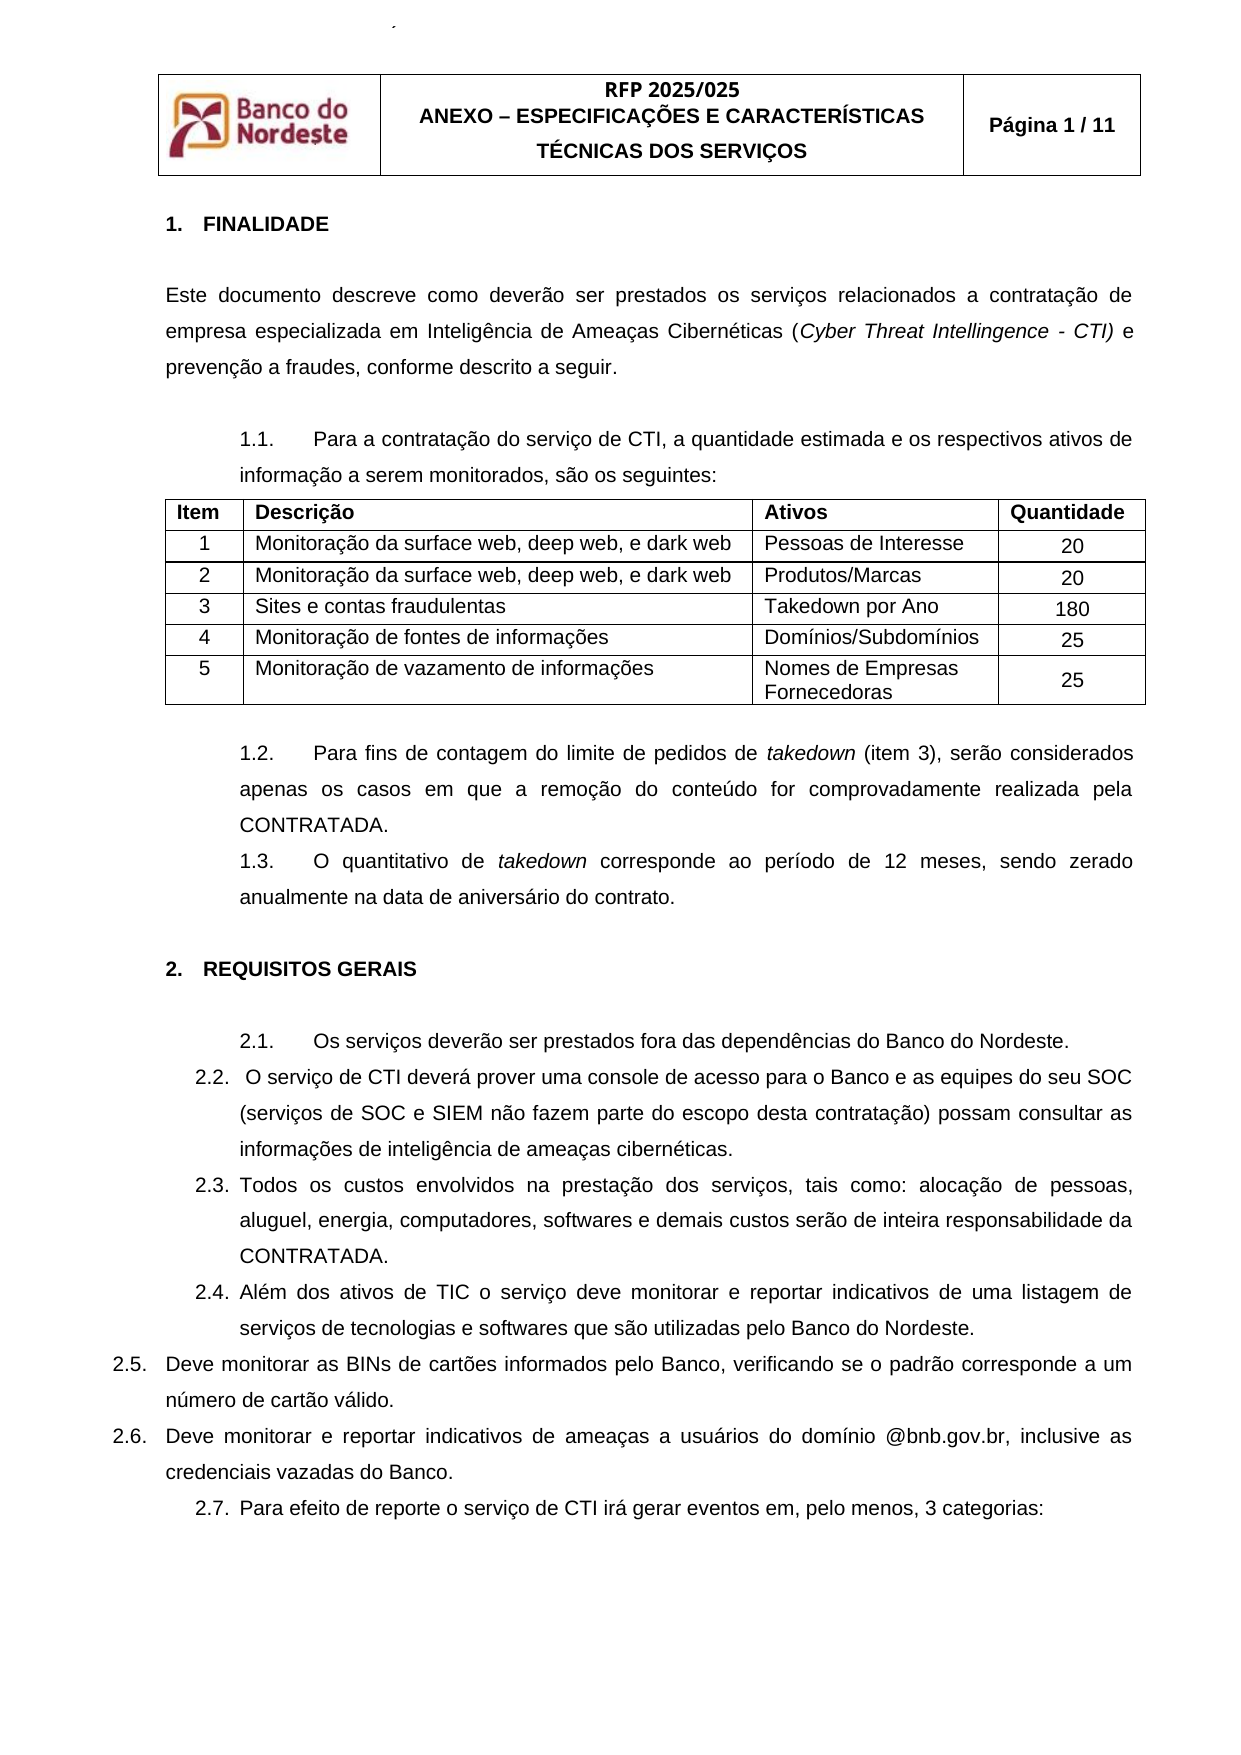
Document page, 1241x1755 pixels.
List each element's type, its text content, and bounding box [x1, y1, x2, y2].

table_cell 180 [999, 594, 1145, 624]
list FINALIDADE [165, 211, 1134, 235]
table_cell Takedown por Ano [753, 594, 998, 624]
table_cell 2 [166, 563, 243, 593]
list Para efeito de reporte o serviço de CTI irá gerar eventos em, pelo menos, 3 categorias: [195, 1496, 1134, 1520]
table_cell 20 [999, 563, 1145, 593]
list Todos os custos envolvidos na prestação dos serviços, tais como: alocação de pessoas, aluguel, energia, computadores, softwares e demais custos serão de inteira responsabilidade da CONTRATADA. [195, 1172, 1134, 1268]
table_cell Monitoração de vazamento de informações [244, 656, 752, 704]
list Deve monitorar as BINs de cartões informados pelo Banco, verificando se o padrão corresponde a um número de cartão válido. [112, 1352, 1134, 1412]
list Para fins de contagem do limite de pedidos de takedown (item 3), serão considerados apenas os casos em que a remoção do conteúdo for comprovadamente realizada pela CONTRATADA. [239, 741, 1134, 837]
list O serviço de CTI deverá prover uma console de acesso para o Banco e as equipes do seu SOC (serviços de SOC e SIEM não fazem parte do escopo desta contratação) possam consultar as informações de inteligência de ameaças cibernéticas. [195, 1064, 1134, 1160]
table_cell Pessoas de Interesse [753, 531, 998, 561]
list Além dos ativos de TIC o serviço deve monitorar e reportar indicativos de uma listagem de serviços de tecnologias e softwares que são utilizadas pelo Banco do Nordeste. [195, 1280, 1134, 1340]
table_cell 25 [999, 656, 1145, 704]
table_cell 25 [999, 625, 1145, 655]
table_header Ativos [753, 500, 998, 530]
table_cell 5 [166, 656, 243, 704]
table_cell Sites e contas fraudulentas [244, 594, 752, 624]
list Deve monitorar e reportar indicativos de ameaças a usuários do domínio @bnb.gov.br, inclusive as credenciais vazadas do Banco. [112, 1424, 1134, 1484]
table_header Item [166, 500, 243, 530]
table_cell Monitoração da surface web, deep web, e dark web [244, 531, 752, 561]
list Os serviços deverão ser prestados fora das dependências do Banco do Nordeste. [239, 1029, 1134, 1053]
table_cell Nomes de Empresas Fornecedoras [753, 656, 998, 704]
table_cell 4 [166, 625, 243, 655]
table_cell Domínios/Subdomínios [753, 625, 998, 655]
list Para a contratação do serviço de CTI, a quantidade estimada e os respectivos ativos de informação a serem monitorados, são os seguintes: [239, 427, 1134, 487]
table_header Descrição [244, 500, 752, 530]
table_cell Monitoração de fontes de informações [244, 625, 752, 655]
text Este documento descreve como deverão ser prestados os serviços relacionados a contratação de empresa especializada em Inteligência de Ameaças Cibernéticas (Cyber Threat Intellingence - CTI) e prevenção a fraudes, conforme descrito a seguir. [165, 283, 1134, 379]
table_cell 20 [999, 531, 1145, 561]
table_header Quantidade [999, 500, 1145, 530]
table_cell 3 [166, 594, 243, 624]
list O quantitativo de takedown corresponde ao período de 12 meses, sendo zerado anualmente na data de aniversário do contrato. [239, 849, 1134, 909]
table_cell Produtos/Marcas [753, 563, 998, 593]
table_cell 1 [166, 531, 243, 561]
table_cell Monitoração da surface web, deep web, e dark web [244, 563, 752, 593]
list REQUISITOS GERAIS [165, 957, 1134, 981]
